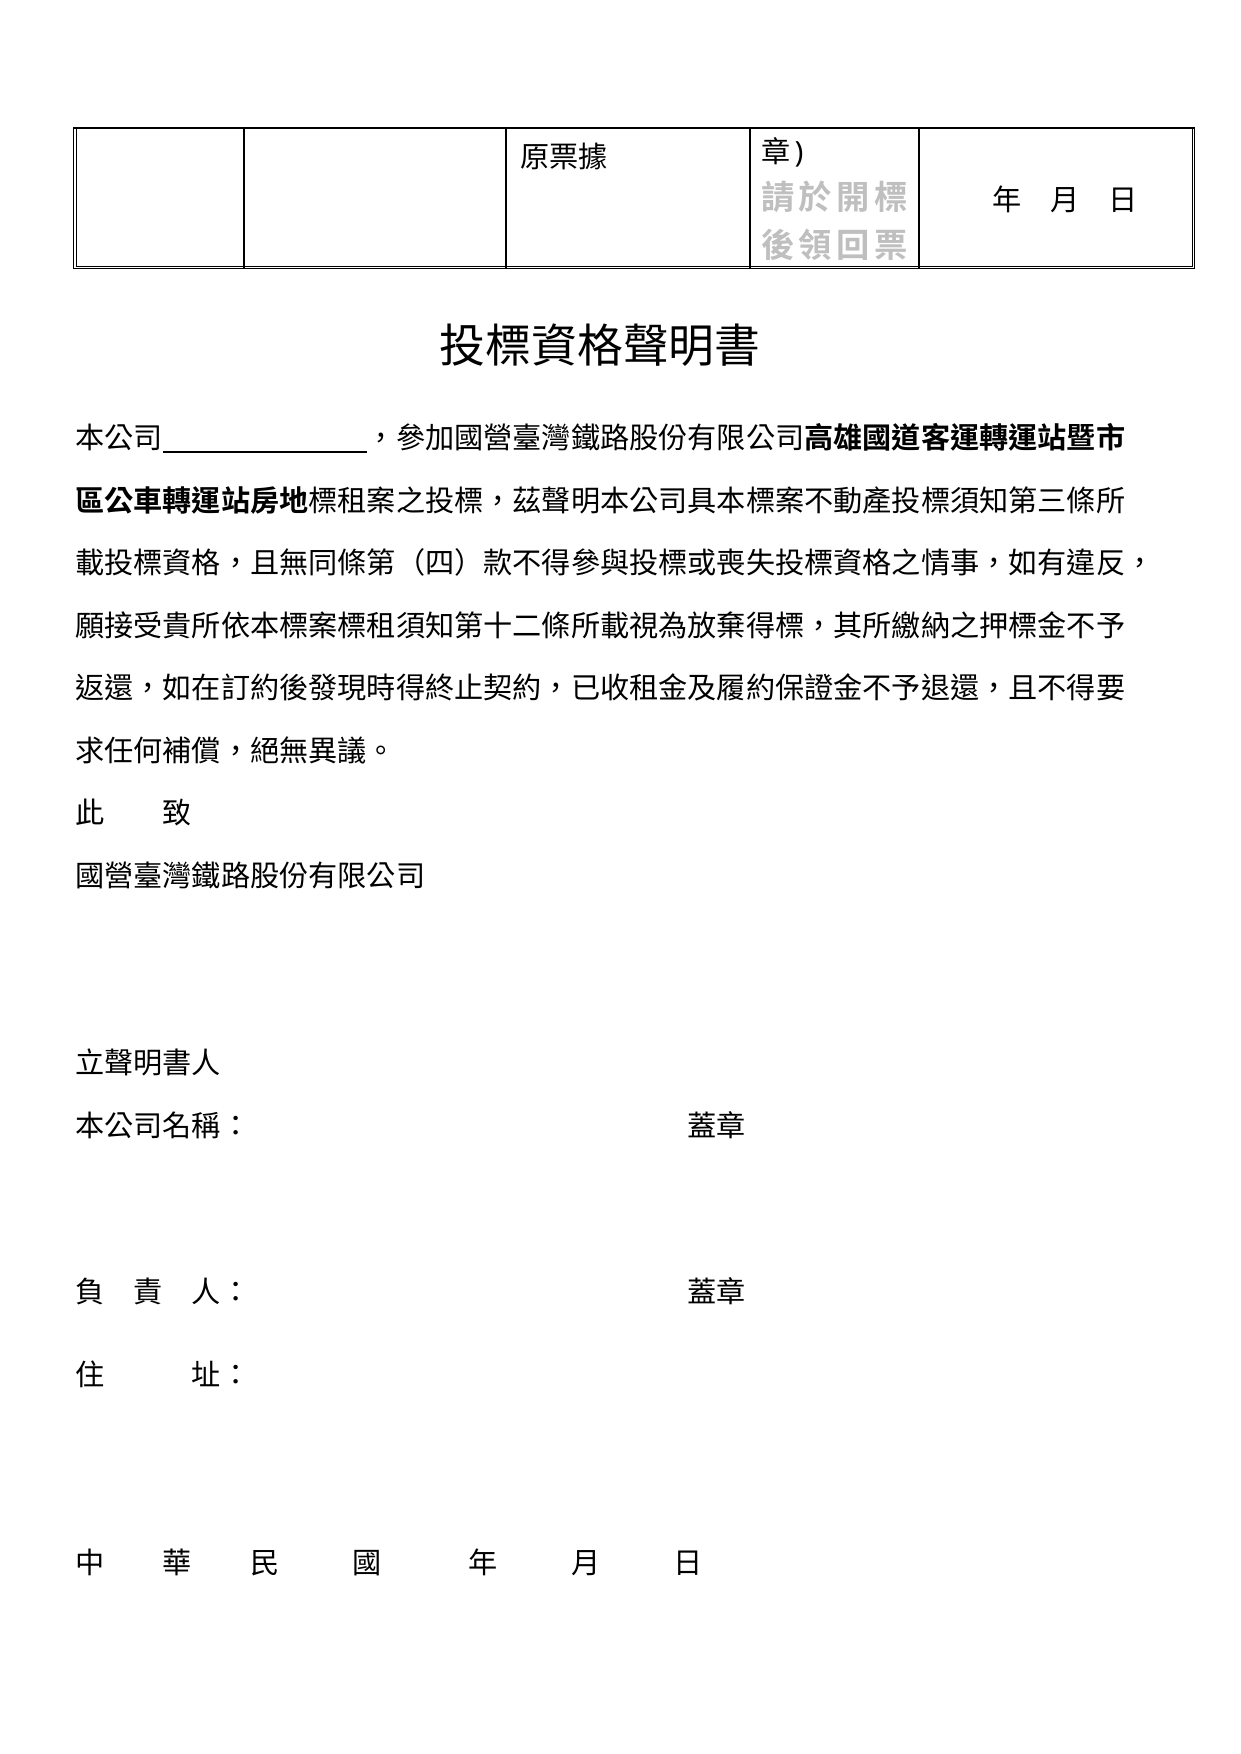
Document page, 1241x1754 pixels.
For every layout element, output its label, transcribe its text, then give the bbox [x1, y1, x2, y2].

text 住 址： [75, 1331, 1125, 1394]
text 投標資格聲明書 [75, 269, 1125, 394]
text 此 致 [75, 769, 1125, 832]
text 本公司名稱： 蓋章 [75, 1082, 1125, 1144]
table_cell (簽名蓋章) 請於開標後領回票據時再簽名蓋章 [751, 129, 918, 266]
table_cell [77, 129, 243, 266]
table_cell 年 月 日 [920, 129, 1192, 266]
text 國營臺灣鐵路股份有限公司 [75, 832, 1125, 894]
table_cell 原票據 [507, 129, 749, 266]
text 負 責 人： 蓋章 [75, 1248, 1125, 1310]
table_cell [245, 129, 505, 266]
text 立聲明書人 [75, 1019, 1125, 1082]
text 本公司 ，參加國營臺灣鐵路股份有限公司高雄國道客運轉運站暨市區公車轉運站房地標租案之投標，茲聲明本公司具本標案不動產投標須知第三條所載投標資格，且無同條第（四）款不得參與投標或喪失投標資格之情事，如有違反，願接受貴所依本標案標租須知第十二條所載視為放棄得標，其所繳納之押標金不予返還，如在訂約後發現時得終止契約，已收租金及履約保證金不予退還，且不得要求任何補償，絕無異議。 [75, 394, 1125, 769]
text 中 華 民 國 年 月 日 [75, 1519, 1125, 1581]
